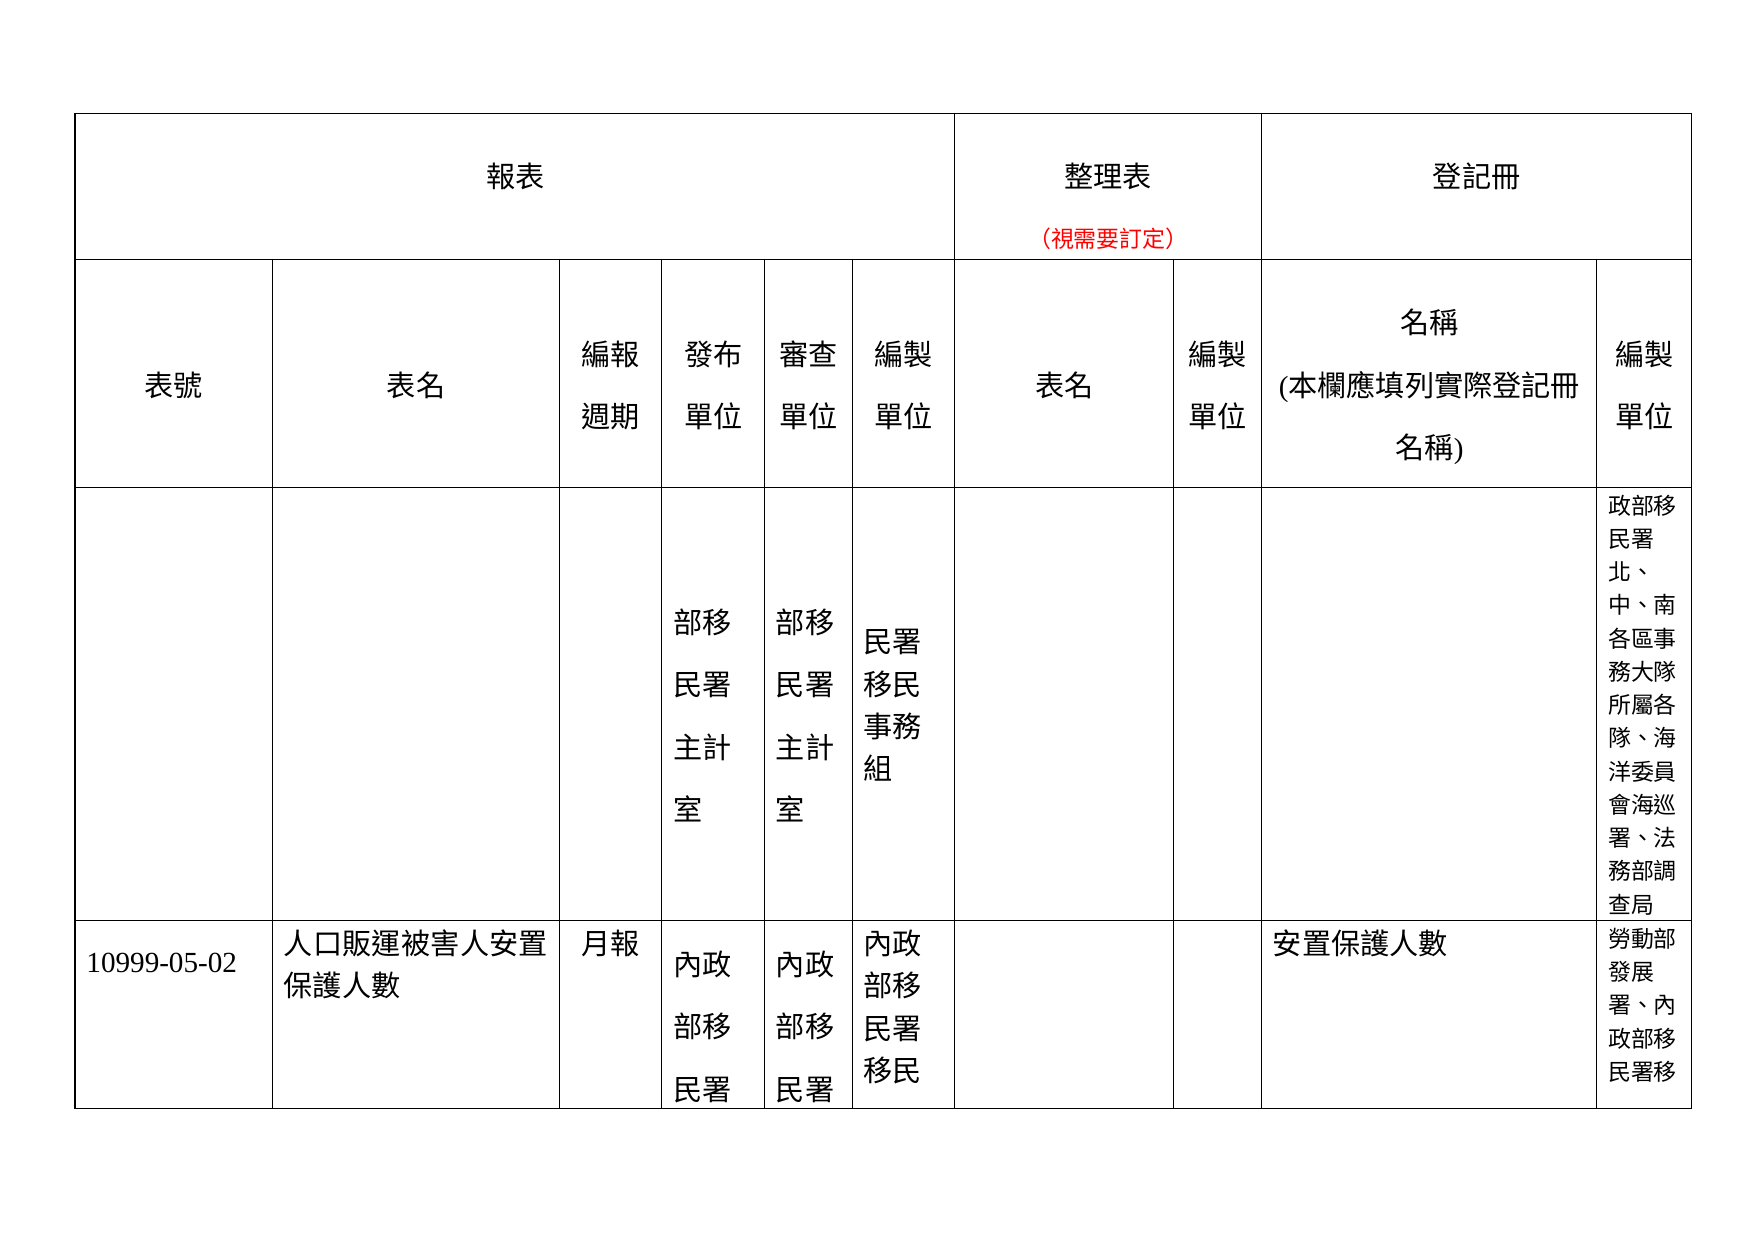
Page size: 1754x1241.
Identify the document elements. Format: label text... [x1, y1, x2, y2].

table_cell [1262, 488, 1596, 920]
table_cell 內政部移民署 [765, 921, 852, 1108]
table_cell 安置保護人數 [1262, 921, 1596, 1108]
table_cell [76, 488, 272, 920]
table_cell [955, 921, 1173, 1108]
table_cell 審查 單位 [765, 260, 852, 487]
table_cell 政部移民署北、中、南各區事務大隊所屬各隊、海洋委員會海巡署、法務部調查局 [1597, 488, 1691, 920]
table_cell [1174, 921, 1261, 1108]
table_cell [273, 488, 559, 920]
table_cell [1174, 488, 1261, 920]
table_cell 月報 [560, 921, 661, 1108]
table_cell 內政部移民署 [662, 921, 764, 1108]
table_cell 編製 單位 [1174, 260, 1261, 487]
table_cell 發布 單位 [662, 260, 764, 487]
table_cell 編報週期 [560, 260, 661, 487]
table_cell 部移民署主計室 [662, 488, 764, 920]
table_cell 名稱 (本欄應填列實際登記冊名稱) [1262, 260, 1596, 487]
table_cell 內政部移民署移民 [853, 921, 954, 1108]
table_header 報表 [76, 114, 954, 258]
table_cell 勞動部發展署、內政部移民署移 [1597, 921, 1691, 1108]
table_cell 10999-05-02 [76, 921, 272, 1108]
table_cell 編製單位 [1597, 260, 1691, 487]
table_cell 表名 [273, 260, 559, 487]
table_cell 人口販運被害人安置保護人數 [273, 921, 559, 1108]
table_cell 表名 [955, 260, 1173, 487]
table_header 登記冊 [1262, 114, 1691, 258]
table_header 整理表 （視需要訂定） [955, 114, 1261, 258]
table_cell 表號 [76, 260, 272, 487]
table_cell [955, 488, 1173, 920]
table_cell 編製 單位 [853, 260, 954, 487]
table_cell 部移民署主計室 [765, 488, 852, 920]
table_cell [560, 488, 661, 920]
table_cell 民署移民事務組 [853, 488, 954, 920]
